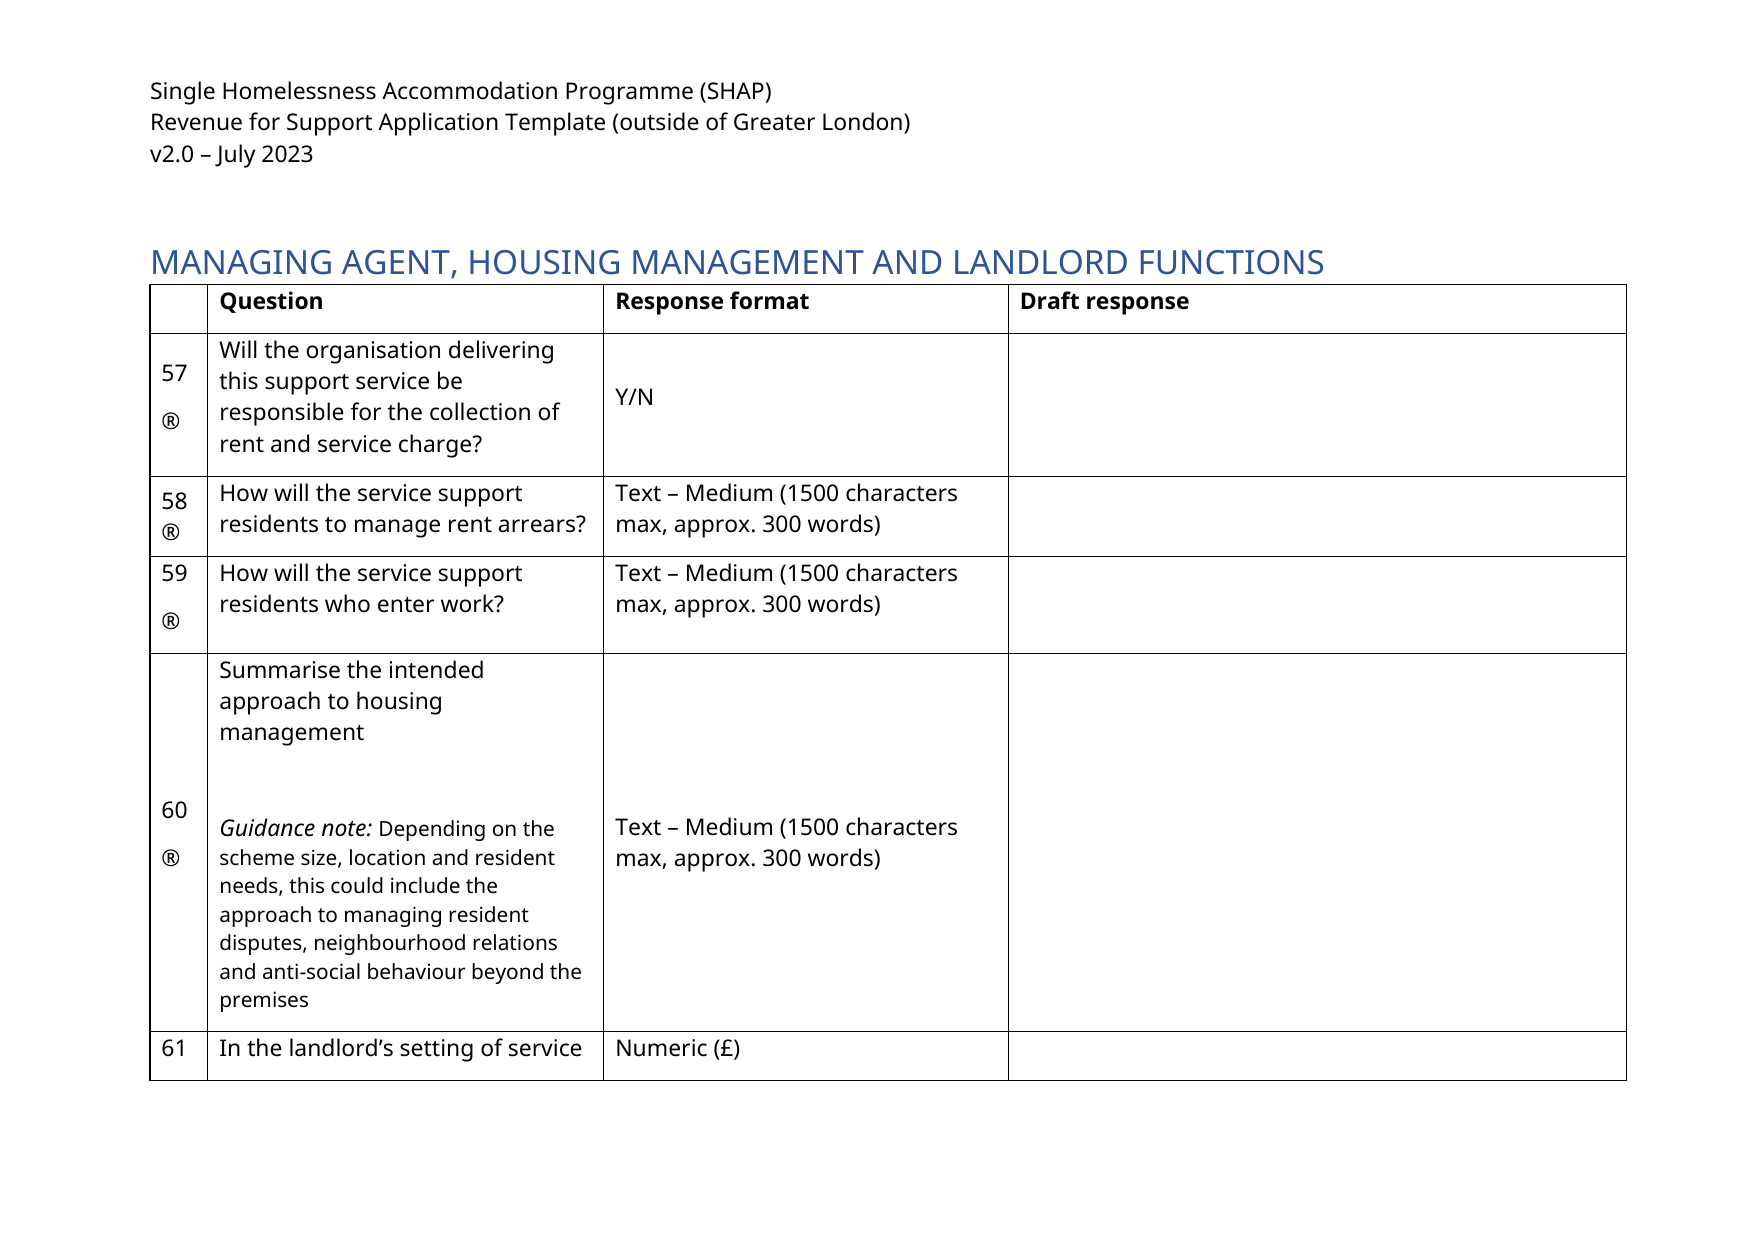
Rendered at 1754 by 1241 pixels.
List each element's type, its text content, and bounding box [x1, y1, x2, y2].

table_cell [1009, 557, 1626, 653]
table_cell Will the organisation delivering this support service be responsible for the collection of rent and service charge? [208, 334, 603, 476]
table_header Question [208, 285, 603, 333]
table_header Draft response [1009, 285, 1626, 333]
table_header Response format [604, 285, 1008, 333]
table_cell Numeric (£) [604, 1032, 1008, 1079]
table_cell How will the service support residents to manage rent arrears? [208, 477, 603, 556]
table_cell Text – Medium (1500 characters max, approx. 300 words) [604, 654, 1008, 1031]
table_cell How will the service support residents who enter work? [208, 557, 603, 653]
table_header [151, 285, 207, 333]
table_cell Summarise the intended approach to housing management Guidance note: Depending on the scheme size, location and resident needs, this could include the approach to managing resident disputes, neighbourhood relations and anti-social behaviour beyond the premises [208, 654, 603, 1031]
table_cell Text – Medium (1500 characters max, approx. 300 words) [604, 477, 1008, 556]
table_cell [1009, 654, 1626, 1031]
table_cell Y/N [604, 334, 1008, 476]
table_cell Text – Medium (1500 characters max, approx. 300 words) [604, 557, 1008, 653]
table_cell [1009, 1032, 1626, 1079]
table_cell [1009, 334, 1626, 476]
table_cell 61 [151, 1032, 207, 1079]
table_cell 60 ® [151, 654, 207, 1031]
table_cell [1009, 477, 1626, 556]
subtitle MANAGING AGENT, HOUSING MANAGEMENT AND LANDLORD FUNCTIONS [150, 238, 1604, 284]
table_cell 58 ® [151, 477, 207, 556]
table_cell 57 ® [151, 334, 207, 476]
table_cell In the landlord’s setting of service [208, 1032, 603, 1079]
table_cell 59 ® [151, 557, 207, 653]
